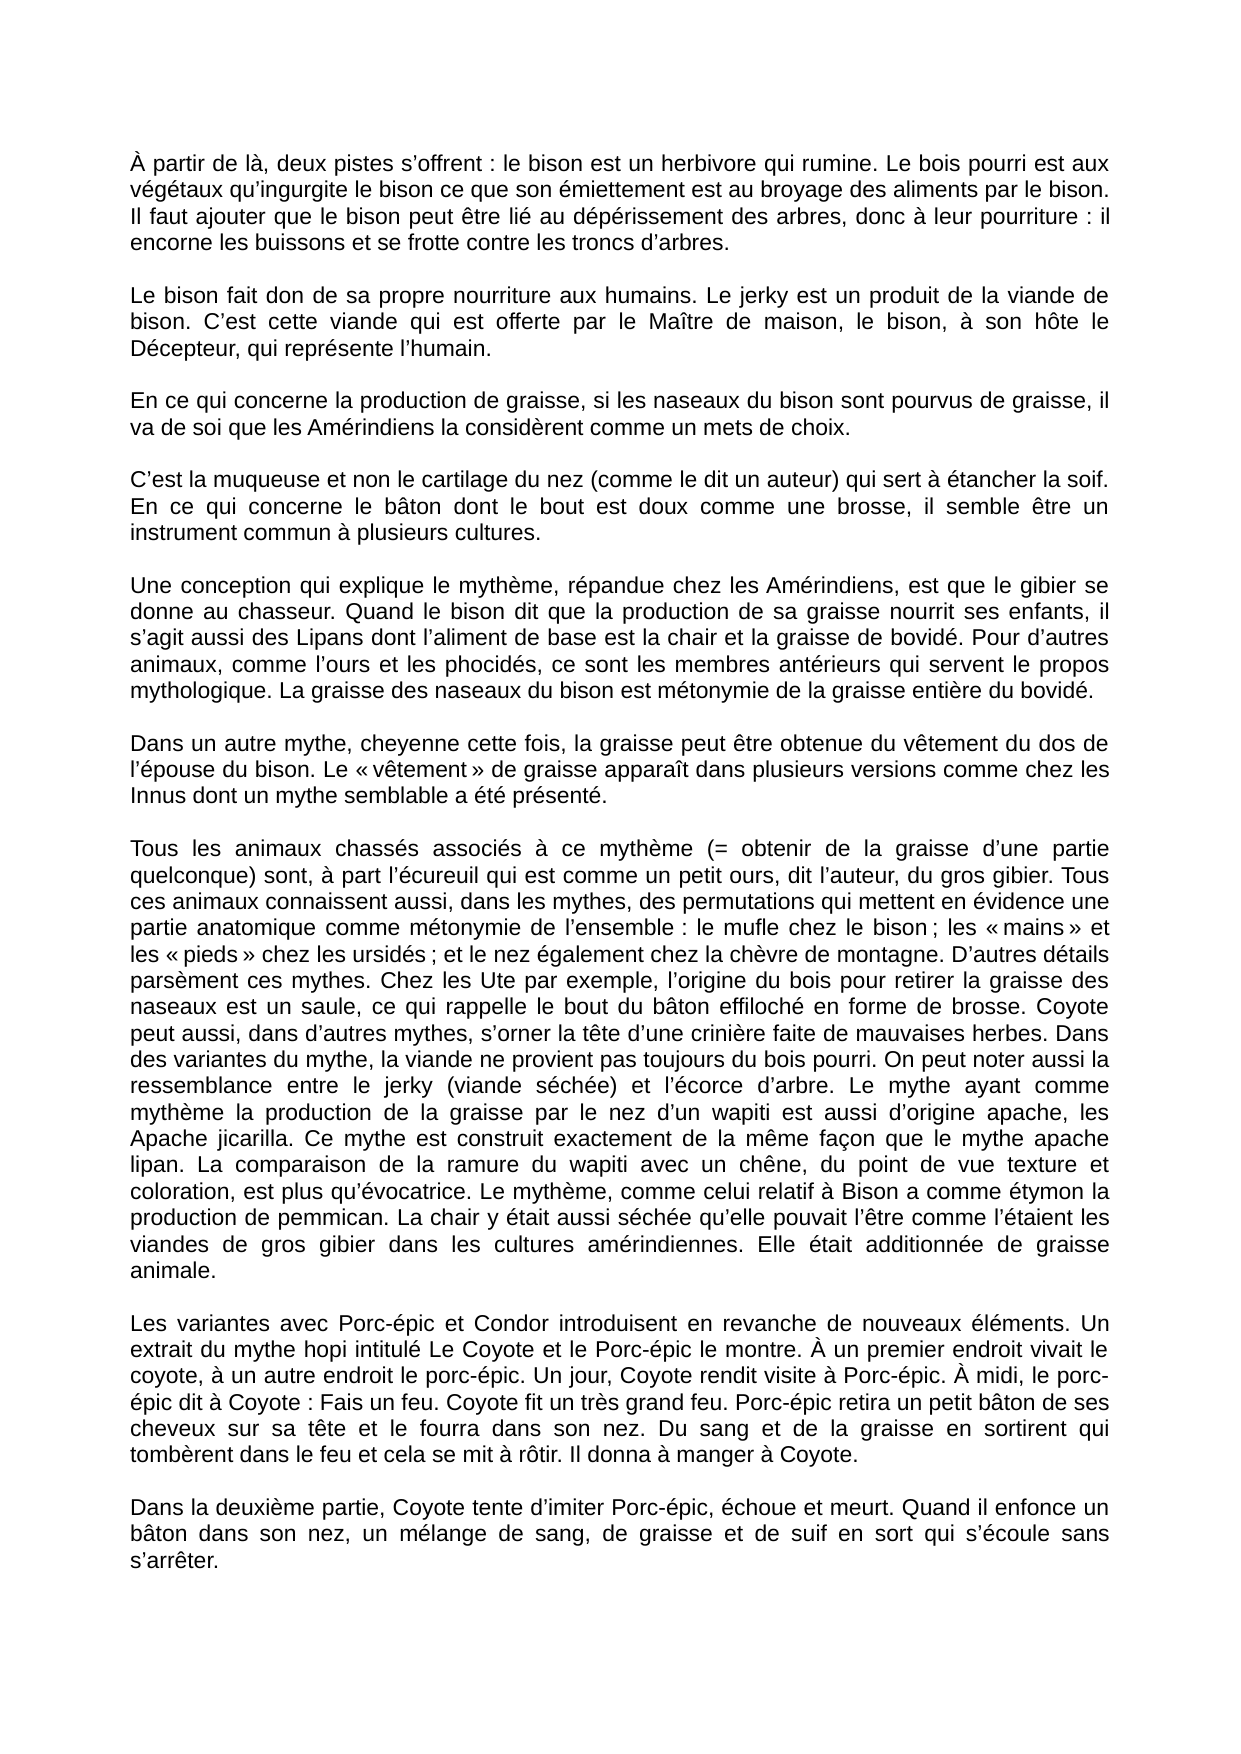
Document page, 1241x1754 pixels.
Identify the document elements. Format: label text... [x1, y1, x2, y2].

text C’est la muqueuse et non le cartilage du nez (comme le dit un auteur) qui sert à étancher la soif. En ce qui concerne le bâton dont le bout est doux comme une brosse, il semble être un instrument commun à plusieurs cultures. [130, 466, 1110, 545]
text Tous les animaux chassés associés à ce mythème (= obtenir de la graisse d’une partie quelconque) sont, à part l’écureuil qui est comme un petit ours, dit l’auteur, du gros gibier. Tous ces animaux connaissent aussi, dans les mythes, des permutations qui mettent en évidence une partie anatomique comme métonymie de l’ensemble : le mufle chez le bison ; les « mains » et les « pieds » chez les ursidés ; et le nez également chez la chèvre de montagne. D’autres détails parsèment ces mythes. Chez les Ute par exemple, l’origine du bois pour retirer la graisse des naseaux est un saule, ce qui rappelle le bout du bâton effiloché en forme de brosse. Coyote peut aussi, dans d’autres mythes, s’orner la tête d’une crinière faite de mauvaises herbes. Dans des variantes du mythe, la viande ne provient pas toujours du bois pourri. On peut noter aussi la ressemblance entre le jerky (viande séchée) et l’écorce d’arbre. Le mythe ayant comme mythème la production de la graisse par le nez d’un wapiti est aussi d’origine apache, les Apache jicarilla. Ce mythe est construit exactement de la même façon que le mythe apache lipan. La comparaison de la ramure du wapiti avec un chêne, du point de vue texture et coloration, est plus qu’évocatrice. Le mythème, comme celui relatif à Bison a comme étymon la production de pemmican. La chair y était aussi séchée qu’elle pouvait l’être comme l’étaient les viandes de gros gibier dans les cultures amérindiennes. Elle était additionnée de graisse animale. [130, 835, 1110, 1283]
text Une conception qui explique le mythème, répandue chez les Amérindiens, est que le gibier se donne au chasseur. Quand le bison dit que la production de sa graisse nourrit ses enfants, il s’agit aussi des Lipans dont l’aliment de base est la chair et la graisse de bovidé. Pour d’autres animaux, comme l’ours et les phocidés, ce sont les membres antérieurs qui servent le propos mythologique. La graisse des naseaux du bison est métonymie de la graisse entière du bovidé. [130, 572, 1110, 703]
text En ce qui concerne la production de graisse, si les naseaux du bison sont pourvus de graisse, il va de soi que les Amérindiens la considèrent comme un mets de choix. [130, 387, 1110, 440]
text Dans un autre mythe, cheyenne cette fois, la graisse peut être obtenue du vêtement du dos de l’épouse du bison. Le « vêtement » de graisse apparaît dans plusieurs versions comme chez les Innus dont un mythe semblable a été présenté. [130, 730, 1110, 809]
text À partir de là, deux pistes s’offrent : le bison est un herbivore qui rumine. Le bois pourri est aux végétaux qu’ingurgite le bison ce que son émiettement est au broyage des aliments par le bison. Il faut ajouter que le bison peut être lié au dépérissement des arbres, donc à leur pourriture : il encorne les buissons et se frotte contre les troncs d’arbres. [130, 150, 1110, 255]
text Le bison fait don de sa propre nourriture aux humains. Le jerky est un produit de la viande de bison. C’est cette viande qui est offerte par le Maître de maison, le bison, à son hôte le Décepteur, qui représente l’humain. [130, 282, 1110, 361]
text Dans la deuxième partie, Coyote tente d’imiter Porc-épic, échoue et meurt. Quand il enfonce un bâton dans son nez, un mélange de sang, de graisse et de suif en sort qui s’écoule sans s’arrêter. [130, 1494, 1110, 1573]
text Les variantes avec Porc-épic et Condor introduisent en revanche de nouveaux éléments. Un extrait du mythe hopi intitulé Le Coyote et le Porc-épic le montre. À un premier endroit vivait le coyote, à un autre endroit le porc-épic. Un jour, Coyote rendit visite à Porc-épic. À midi, le porc-épic dit à Coyote : Fais un feu. Coyote fit un très grand feu. Porc-épic retira un petit bâton de ses cheveux sur sa tête et le fourra dans son nez. Du sang et de la graisse en sortirent qui tombèrent dans le feu et cela se mit à rôtir. Il donna à manger à Coyote. [130, 1309, 1110, 1468]
